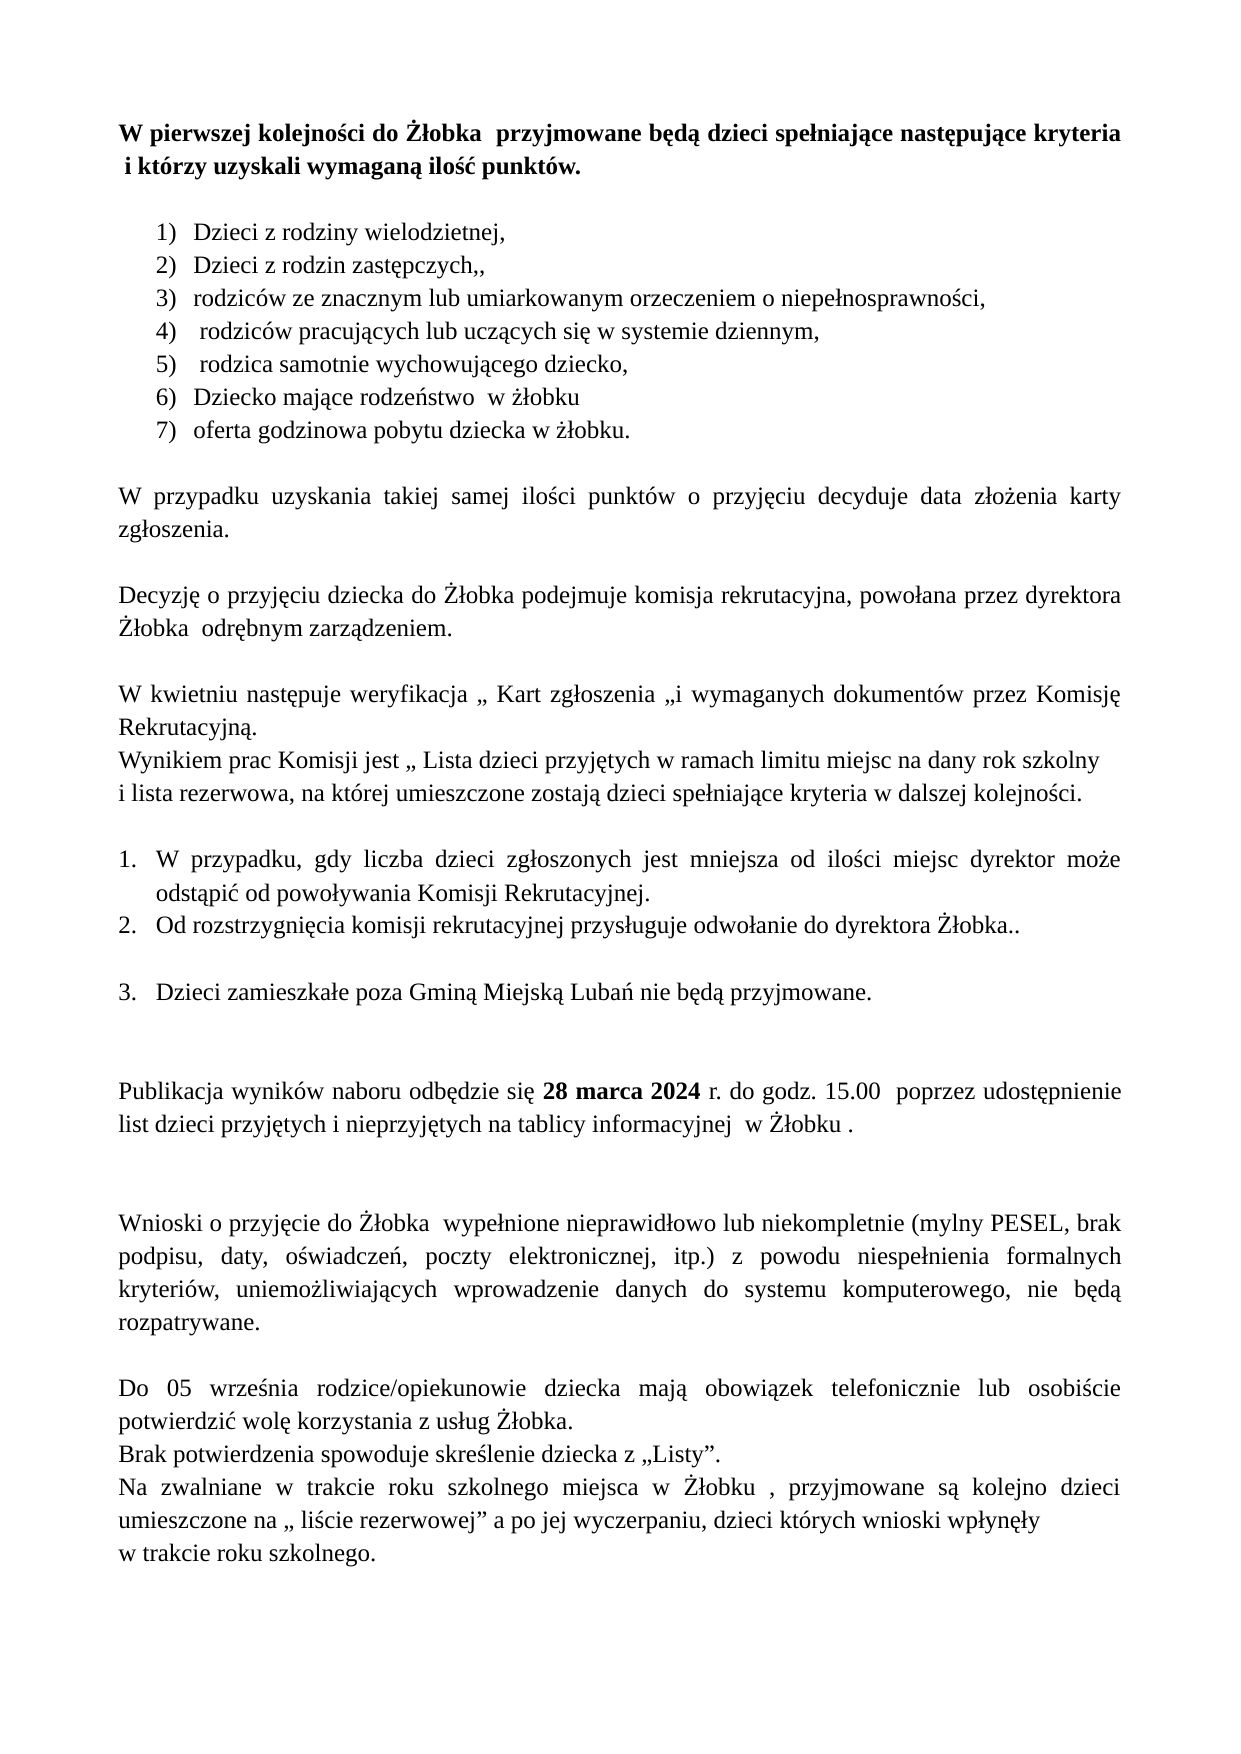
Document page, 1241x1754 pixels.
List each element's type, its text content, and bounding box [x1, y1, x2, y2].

list rodzica samotnie wychowującego dziecko, [156, 349, 1122, 378]
list Dzieci z rodziny wielodzietnej, [156, 217, 1122, 246]
list Dzieci zamieszkałe poza Gminą Miejską Lubań nie będą przyjmowane. [118, 977, 1122, 1005]
text W przypadku uzyskania takiej samej ilości punktów o przyjęciu decyduje data złożenia karty zgłoszenia. [118, 481, 1122, 543]
list Dziecko mające rodzeństwo w żłobku [156, 382, 1122, 411]
text w trakcie roku szkolnego. [118, 1538, 1122, 1567]
list Od rozstrzygnięcia komisji rekrutacyjnej przysługuje odwołanie do dyrektora Żłobka.. [118, 911, 1122, 939]
list oferta godzinowa pobytu dziecka w żłobku. [156, 415, 1122, 444]
text Wnioski o przyjęcie do Żłobka wypełnione nieprawidłowo lub niekompletnie (mylny PESEL, brak podpisu, daty, oświadczeń, poczty elektronicznej, itp.) z powodu niespełnienia formalnych kryteriów, uniemożliwiających wprowadzenie danych do systemu komputerowego, nie będą rozpatrywane. [118, 1208, 1122, 1336]
list rodziców ze znacznym lub umiarkowanym orzeczeniem o niepełnosprawności, [156, 283, 1122, 312]
text Na zwalniane w trakcie roku szkolnego miejsca w Żłobku , przyjmowane są kolejno dzieci umieszczone na „ liście rezerwowej” a po jej wyczerpaniu, dzieci których wnioski wpłynęły [118, 1472, 1122, 1534]
text W pierwszej kolejności do Żłobka przyjmowane będą dzieci spełniające następujące kryteria i którzy uzyskali wymaganą ilość punktów. [118, 118, 1122, 180]
text Brak potwierdzenia spowoduje skreślenie dziecka z „Listy”. [118, 1439, 1122, 1468]
text Publikacja wyników naboru odbędzie się 28 marca 2024 r. do godz. 15.00 poprzez udostępnienie list dzieci przyjętych i nieprzyjętych na tablicy informacyjnej w Żłobku . [118, 1076, 1122, 1137]
text Do 05 września rodzice/opiekunowie dziecka mają obowiązek telefonicznie lub osobiście potwierdzić wolę korzystania z usług Żłobka. [118, 1373, 1122, 1435]
text Decyzję o przyjęciu dziecka do Żłobka podejmuje komisja rekrutacyjna, powołana przez dyrektora Żłobka odrębnym zarządzeniem. [118, 580, 1122, 642]
list W przypadku, gdy liczba dzieci zgłoszonych jest mniejsza od ilości miejsc dyrektor może odstąpić od powoływania Komisji Rekrutacyjnej. [118, 844, 1122, 906]
text Wynikiem prac Komisji jest „ Lista dzieci przyjętych w ramach limitu miejsc na dany rok szkolny [118, 746, 1122, 774]
text W kwietniu następuje weryfikacja „ Kart zgłoszenia „i wymaganych dokumentów przez Komisję Rekrutacyjną. [118, 679, 1122, 741]
list Dzieci z rodzin zastępczych,, [156, 250, 1122, 279]
text i lista rezerwowa, na której umieszczone zostają dzieci spełniające kryteria w dalszej kolejności. [118, 778, 1122, 807]
list rodziców pracujących lub uczących się w systemie dziennym, [156, 316, 1122, 345]
